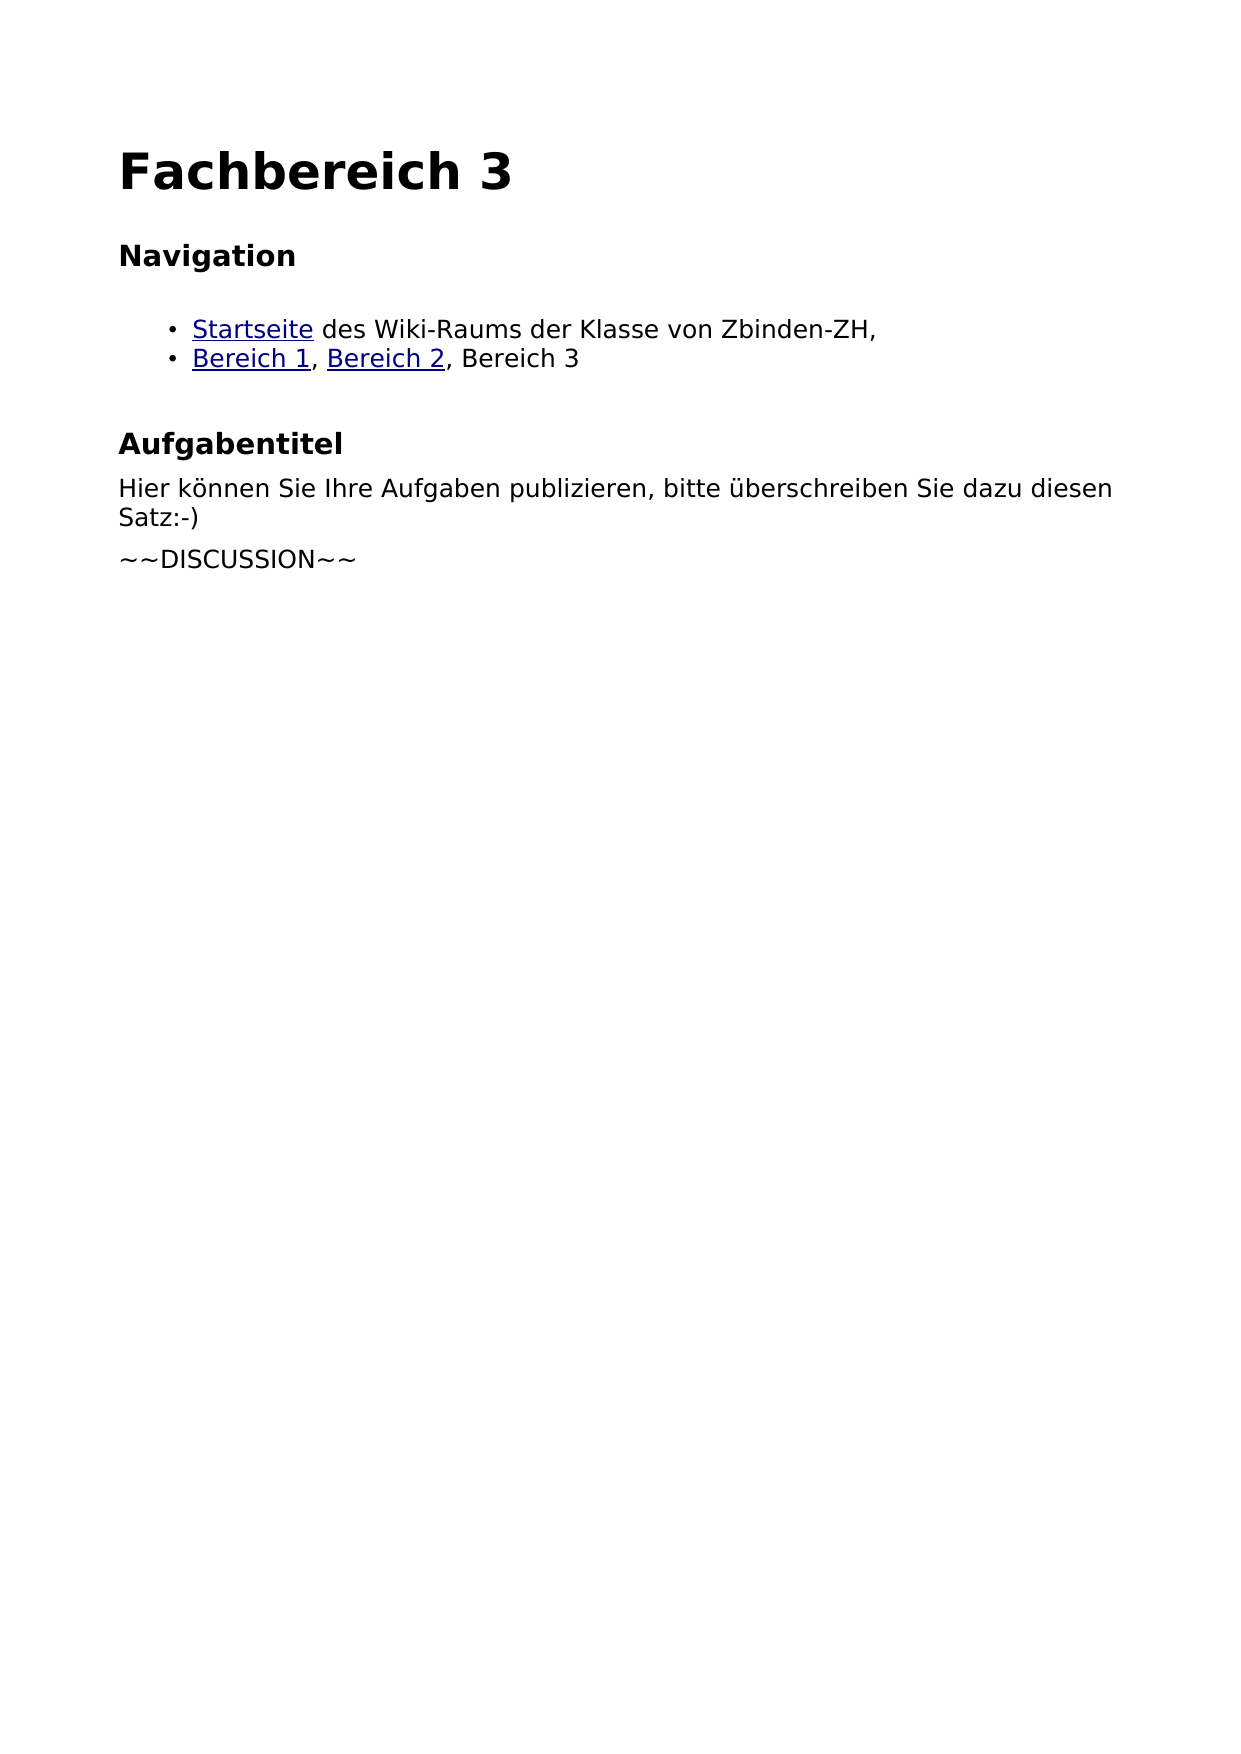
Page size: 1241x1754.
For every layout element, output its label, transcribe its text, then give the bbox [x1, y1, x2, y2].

text ~~DISCUSSION~~ [118, 545, 1122, 574]
subtitle Fachbereich 3 [118, 143, 1122, 201]
list Startseite des Wiki-Raums der Klasse von Zbinden-ZH, [177, 315, 1122, 344]
list Bereich 1, Bereich 2, Bereich 3 [177, 344, 1122, 373]
subtitle Navigation [118, 239, 1122, 273]
subtitle Aufgabentitel [118, 428, 1122, 462]
text Hier können Sie Ihre Aufgaben publizieren, bitte überschreiben Sie dazu diesen Satz:-) [118, 474, 1122, 532]
